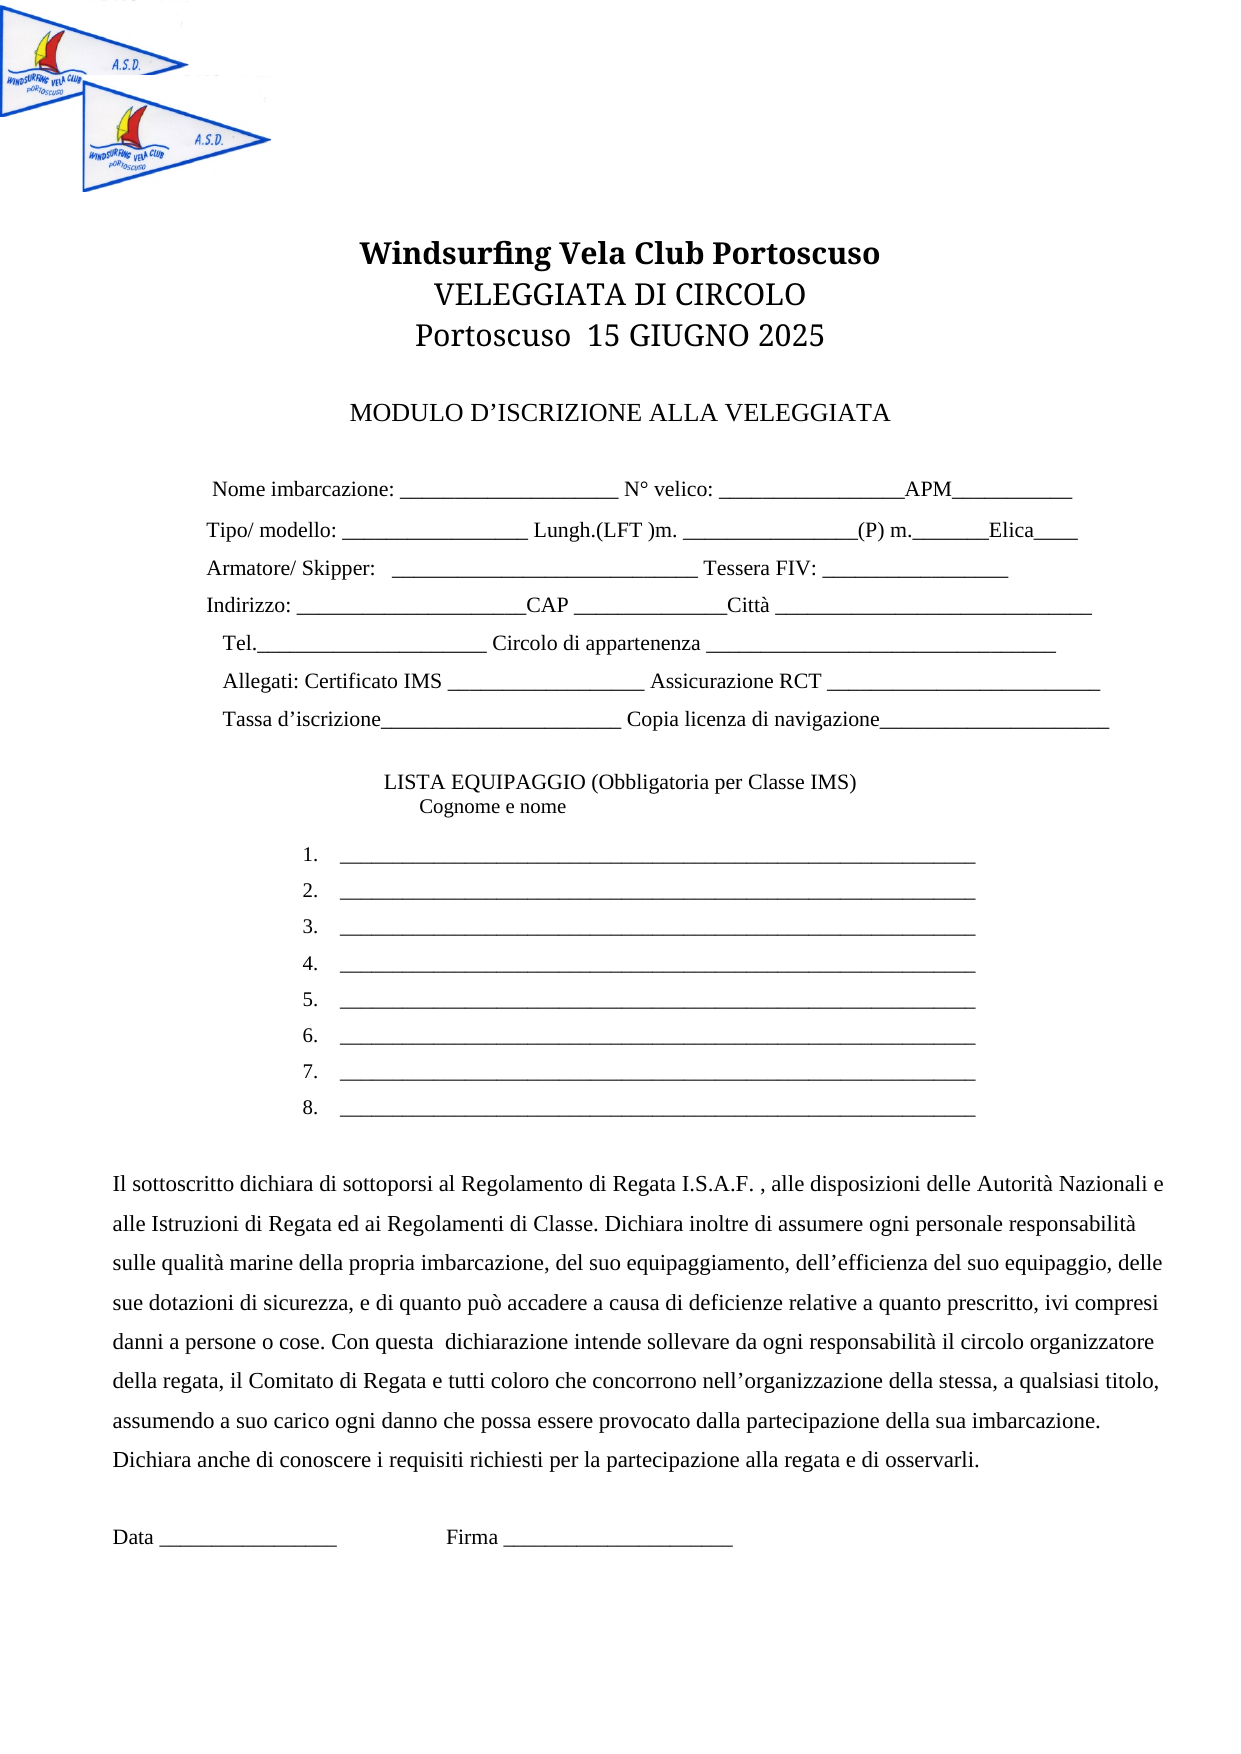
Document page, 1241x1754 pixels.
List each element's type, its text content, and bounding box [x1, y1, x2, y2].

text LISTA EQUIPAGGIO (Obbligatoria per Classe IMS) [75, 769, 1165, 794]
text Tel._____________________ Circolo di appartenenza ________________________________ [75, 630, 1165, 656]
picture [0, 0, 272, 192]
list _____________________________________________________________ [112, 914, 1165, 938]
list _____________________________________________________________ [112, 842, 1165, 866]
text VELEGGIATA DI CIRCOLO [75, 273, 1165, 314]
text Nome imbarcazione: ____________________ N° velico: _________________APM___________ [75, 472, 1165, 502]
list _____________________________________________________________ [112, 1058, 1165, 1083]
text Tipo/ modello: _________________ Lungh.(LFT )m. ________________(P) m._______Elica____ [75, 517, 1165, 542]
text Data _________________ Firma ______________________ [112, 1524, 1165, 1549]
text Il sottoscritto dichiara di sottoporsi al Regolamento di Regata I.S.A.F. , alle disposizioni delle Autorità Nazionali e alle Istruzioni di Regata ed ai Regolamenti di Classe. Dichiara inoltre di assumere ogni personale responsabilità sulle qualità marine della propria imbarcazione, del suo equipaggiamento, dell’efficienza del suo equipaggio, delle sue dotazioni di sicurezza, e di quanto può accadere a causa di deficienze relative a quanto prescritto, ivi compresi danni a persone o cose. Con questa dichiarazione intende sollevare da ogni responsabilità il circolo organizzatore della regata, il Comitato di Regata e tutti coloro che concorrono nell’organizzazione della stessa, a qualsiasi titolo, assumendo a suo carico ogni danno che possa essere provocato dalla partecipazione della sua imbarcazione. Dichiara anche di conoscere i requisiti richiesti per la partecipazione alla regata e di osservarli. [112, 1170, 1165, 1473]
list _____________________________________________________________ [112, 1022, 1165, 1047]
text MODULO D’ISCRIZIONE ALLA VELEGGIATA [75, 397, 1165, 427]
list _____________________________________________________________ [112, 950, 1165, 974]
text Indirizzo: _____________________CAP ______________Città _____________________________ [75, 592, 1165, 618]
text Windsurfing Vela Club Portoscuso [75, 232, 1165, 273]
text Portoscuso 15 GIUGNO 2025 [75, 314, 1165, 356]
text Allegati: Certificato IMS __________________ Assicurazione RCT _________________________ [75, 668, 1165, 693]
list _____________________________________________________________ [112, 878, 1165, 902]
text Armatore/ Skipper: ____________________________ Tessera FIV: _________________ [75, 555, 1165, 580]
text Cognome e nome [75, 794, 1165, 818]
text Tassa d’iscrizione______________________ Copia licenza di navigazione_____________________ [75, 706, 1165, 731]
list _____________________________________________________________ [112, 1094, 1165, 1119]
list _____________________________________________________________ [112, 986, 1165, 1011]
